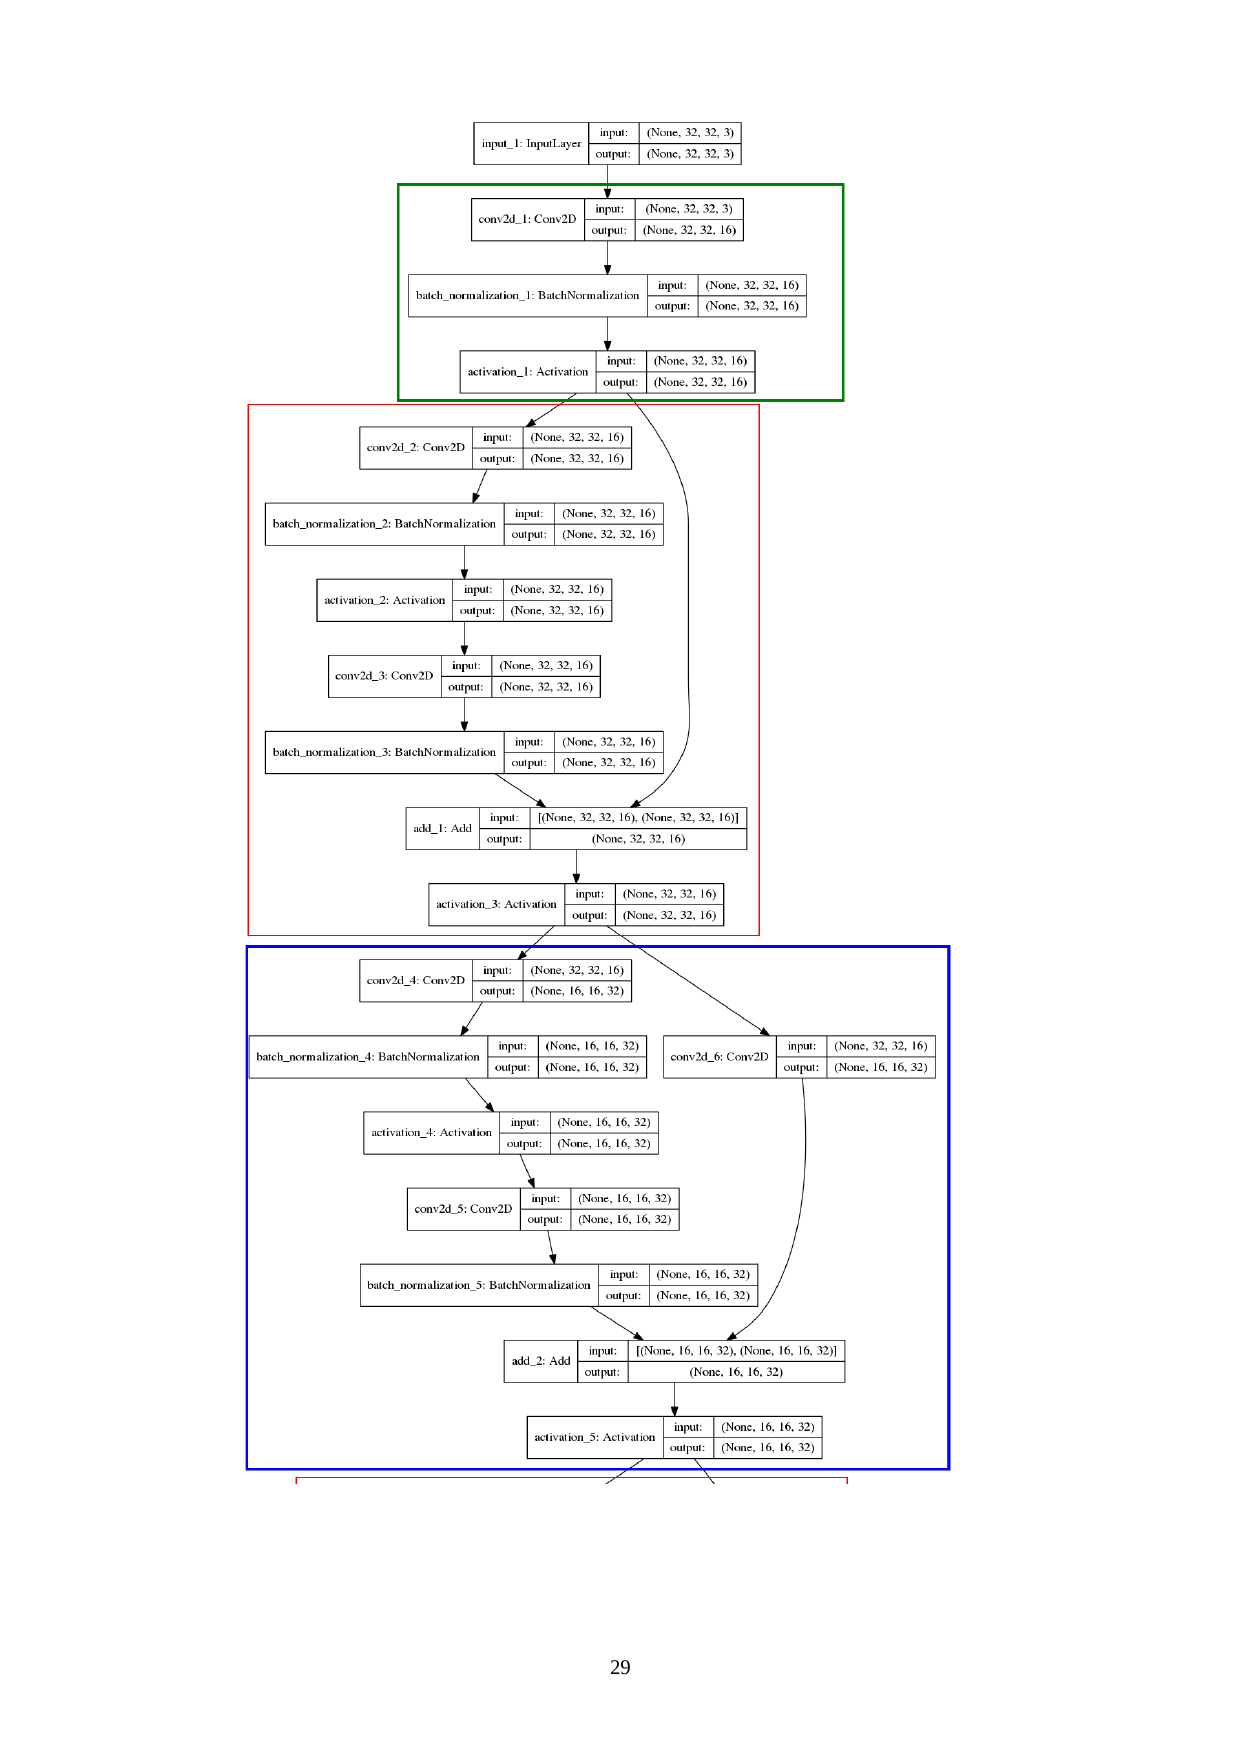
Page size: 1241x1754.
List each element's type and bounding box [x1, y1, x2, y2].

picture [245, 118, 995, 1484]
